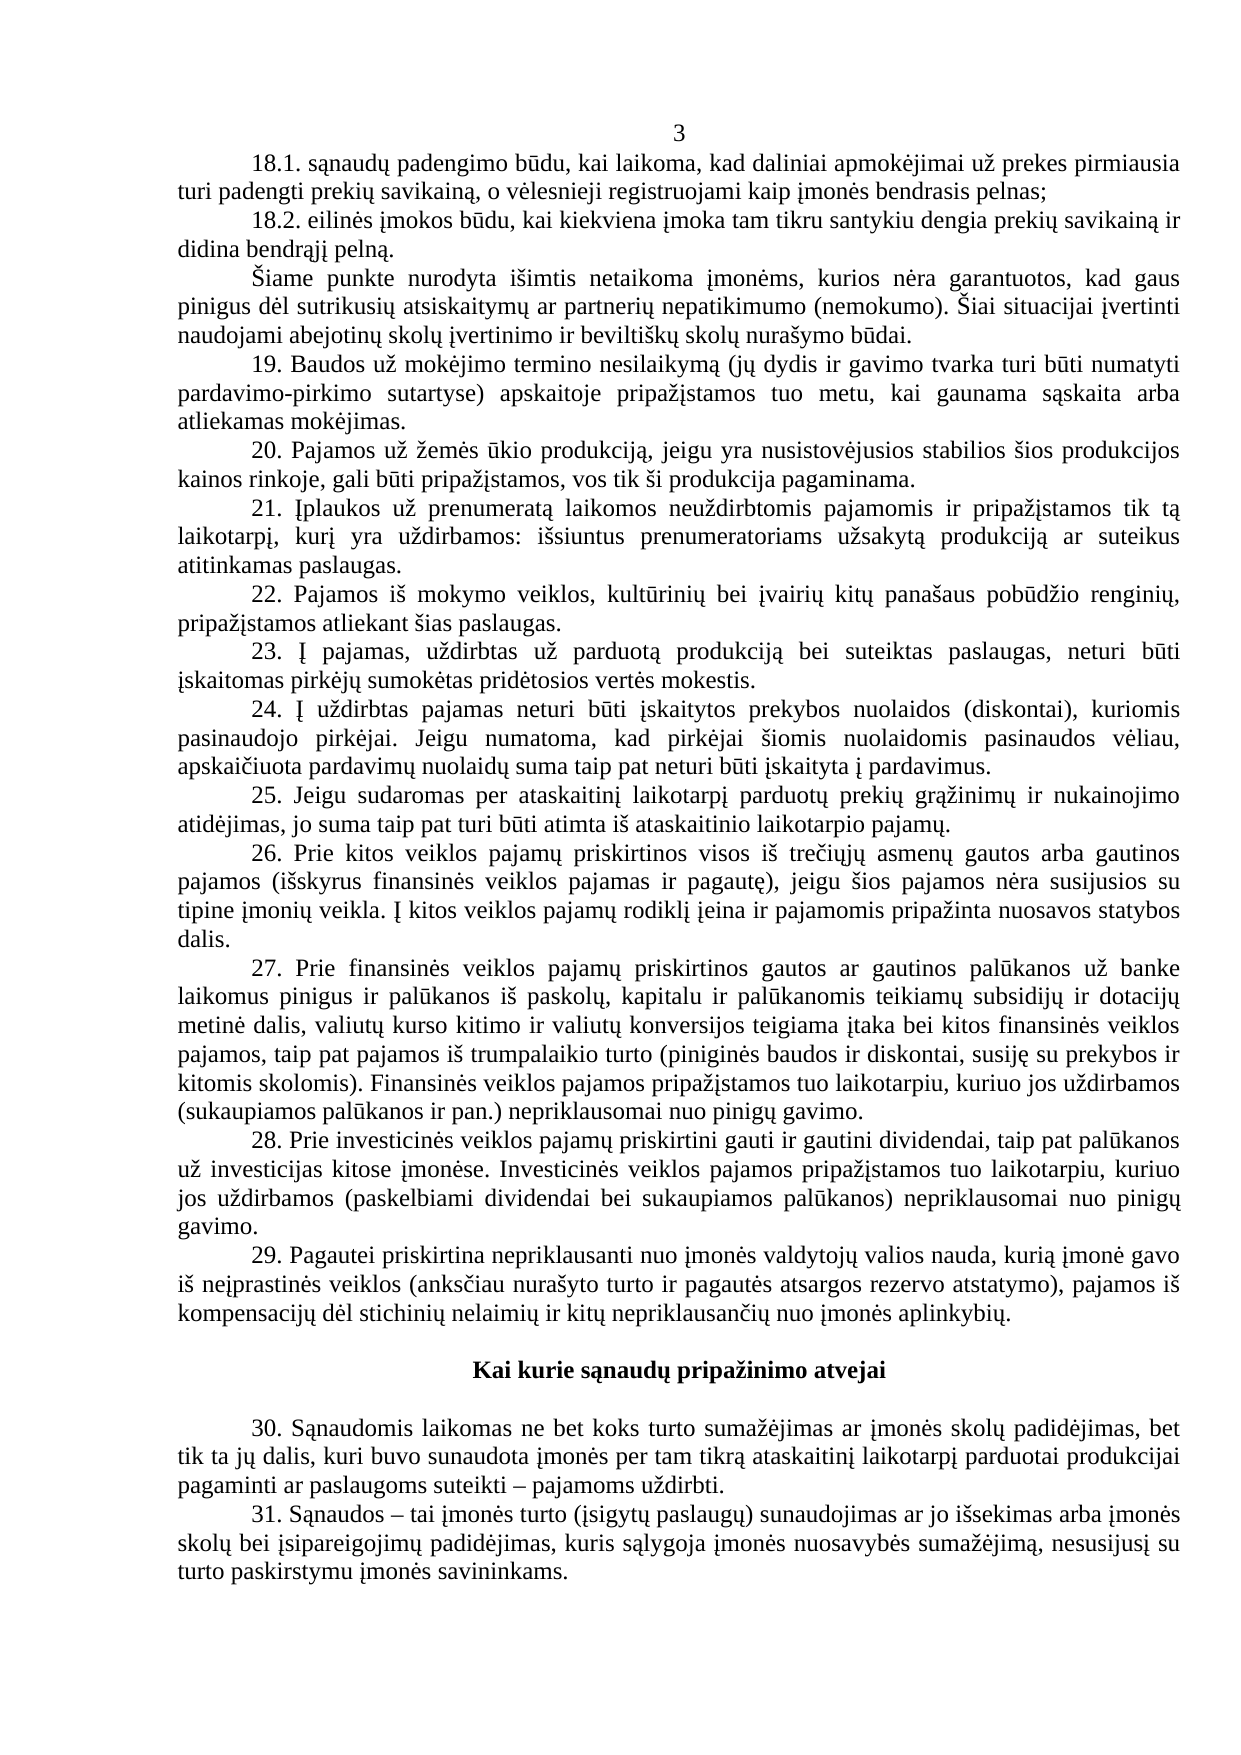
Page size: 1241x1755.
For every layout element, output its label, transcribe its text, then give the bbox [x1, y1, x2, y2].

text 26. Prie kitos veiklos pajamų priskirtinos visos iš trečiųjų asmenų gautos arba gautinos pajamos (išskyrus finansinės veiklos pajamas ir pagautę), jeigu šios pajamos nėra susijusios su tipine įmonių veikla. Į kitos veiklos pajamų rodiklį įeina ir pajamomis pripažinta nuosavos statybos dalis. [177, 838, 1181, 953]
text Kai kurie sąnaudų pripažinimo atvejai [177, 1355, 1181, 1384]
text 29. Pagautei priskirtina nepriklausanti nuo įmonės valdytojų valios nauda, kurią įmonė gavo iš neįprastinės veiklos (anksčiau nurašyto turto ir pagautės atsargos rezervo atstatymo), pajamos iš kompensacijų dėl stichinių nelaimių ir kitų nepriklausančių nuo įmonės aplinkybių. [177, 1240, 1181, 1326]
text 18.1. sąnaudų padengimo būdu, kai laikoma, kad daliniai apmokėjimai už prekes pirmiausia turi padengti prekių savikainą, o vėlesnieji registruojami kaip įmonės bendrasis pelnas; [177, 148, 1181, 205]
text 20. Pajamos už žemės ūkio produkciją, jeigu yra nusistovėjusios stabilios šios produkcijos kainos rinkoje, gali būti pripažįstamos, vos tik ši produkcija pagaminama. [177, 435, 1181, 493]
text 23. Į pajamas, uždirbtas už parduotą produkciją bei suteiktas paslaugas, neturi būti įskaitomas pirkėjų sumokėtas pridėtosios vertės mokestis. [177, 636, 1181, 694]
text 22. Pajamos iš mokymo veiklos, kultūrinių bei įvairių kitų panašaus pobūdžio renginių, pripažįstamos atliekant šias paslaugas. [177, 579, 1181, 636]
text 19. Baudos už mokėjimo termino nesilaikymą (jų dydis ir gavimo tvarka turi būti numatyti pardavimo-pirkimo sutartyse) apskaitoje pripažįstamos tuo metu, kai gaunama sąskaita arba atliekamas mokėjimas. [177, 349, 1181, 435]
text 27. Prie finansinės veiklos pajamų priskirtinos gautos ar gautinos palūkanos už banke laikomus pinigus ir palūkanos iš paskolų, kapitalu ir palūkanomis teikiamų subsidijų ir dotacijų metinė dalis, valiutų kurso kitimo ir valiutų konversijos teigiama įtaka bei kitos finansinės veiklos pajamos, taip pat pajamos iš trumpalaikio turto (piniginės baudos ir diskontai, susiję su prekybos ir kitomis skolomis). Finansinės veiklos pajamos pripažįstamos tuo laikotarpiu, kuriuo jos uždirbamos (sukaupiamos palūkanos ir pan.) nepriklausomai nuo pinigų gavimo. [177, 953, 1181, 1125]
text 28. Prie investicinės veiklos pajamų priskirtini gauti ir gautini dividendai, taip pat palūkanos už investicijas kitose įmonėse. Investicinės veiklos pajamos pripažįstamos tuo laikotarpiu, kuriuo jos uždirbamos (paskelbiami dividendai bei sukaupiamos palūkanos) nepriklausomai nuo pinigų gavimo. [177, 1125, 1181, 1240]
text 30. Sąnaudomis laikomas ne bet koks turto sumažėjimas ar įmonės skolų padidėjimas, bet tik ta jų dalis, kuri buvo sunaudota įmonės per tam tikrą ataskaitinį laikotarpį parduotai produkcijai pagaminti ar paslaugoms suteikti – pajamoms uždirbti. [177, 1413, 1181, 1499]
text 21. Įplaukos už prenumeratą laikomos neuždirbtomis pajamomis ir pripažįstamos tik tą laikotarpį, kurį yra uždirbamos: išsiuntus prenumeratoriams užsakytą produkciją ar suteikus atitinkamas paslaugas. [177, 493, 1181, 579]
text 25. Jeigu sudaromas per ataskaitinį laikotarpį parduotų prekių grąžinimų ir nukainojimo atidėjimas, jo suma taip pat turi būti atimta iš ataskaitinio laikotarpio pajamų. [177, 780, 1181, 838]
text 31. Sąnaudos – tai įmonės turto (įsigytų paslaugų) sunaudojimas ar jo išsekimas arba įmonės skolų bei įsipareigojimų padidėjimas, kuris sąlygoja įmonės nuosavybės sumažėjimą, nesusijusį su turto paskirstymu įmonės savininkams. [177, 1499, 1181, 1585]
text Šiame punkte nurodyta išimtis netaikoma įmonėms, kurios nėra garantuotos, kad gaus pinigus dėl sutrikusių atsiskaitymų ar partnerių nepatikimumo (nemokumo). Šiai situacijai įvertinti naudojami abejotinų skolų įvertinimo ir beviltiškų skolų nurašymo būdai. [177, 263, 1181, 349]
text 18.2. eilinės įmokos būdu, kai kiekviena įmoka tam tikru santykiu dengia prekių savikainą ir didina bendrąjį pelną. [177, 205, 1181, 263]
text 24. Į uždirbtas pajamas neturi būti įskaitytos prekybos nuolaidos (diskontai), kuriomis pasinaudojo pirkėjai. Jeigu numatoma, kad pirkėjai šiomis nuolaidomis pasinaudos vėliau, apskaičiuota pardavimų nuolaidų suma taip pat neturi būti įskaityta į pardavimus. [177, 694, 1181, 780]
